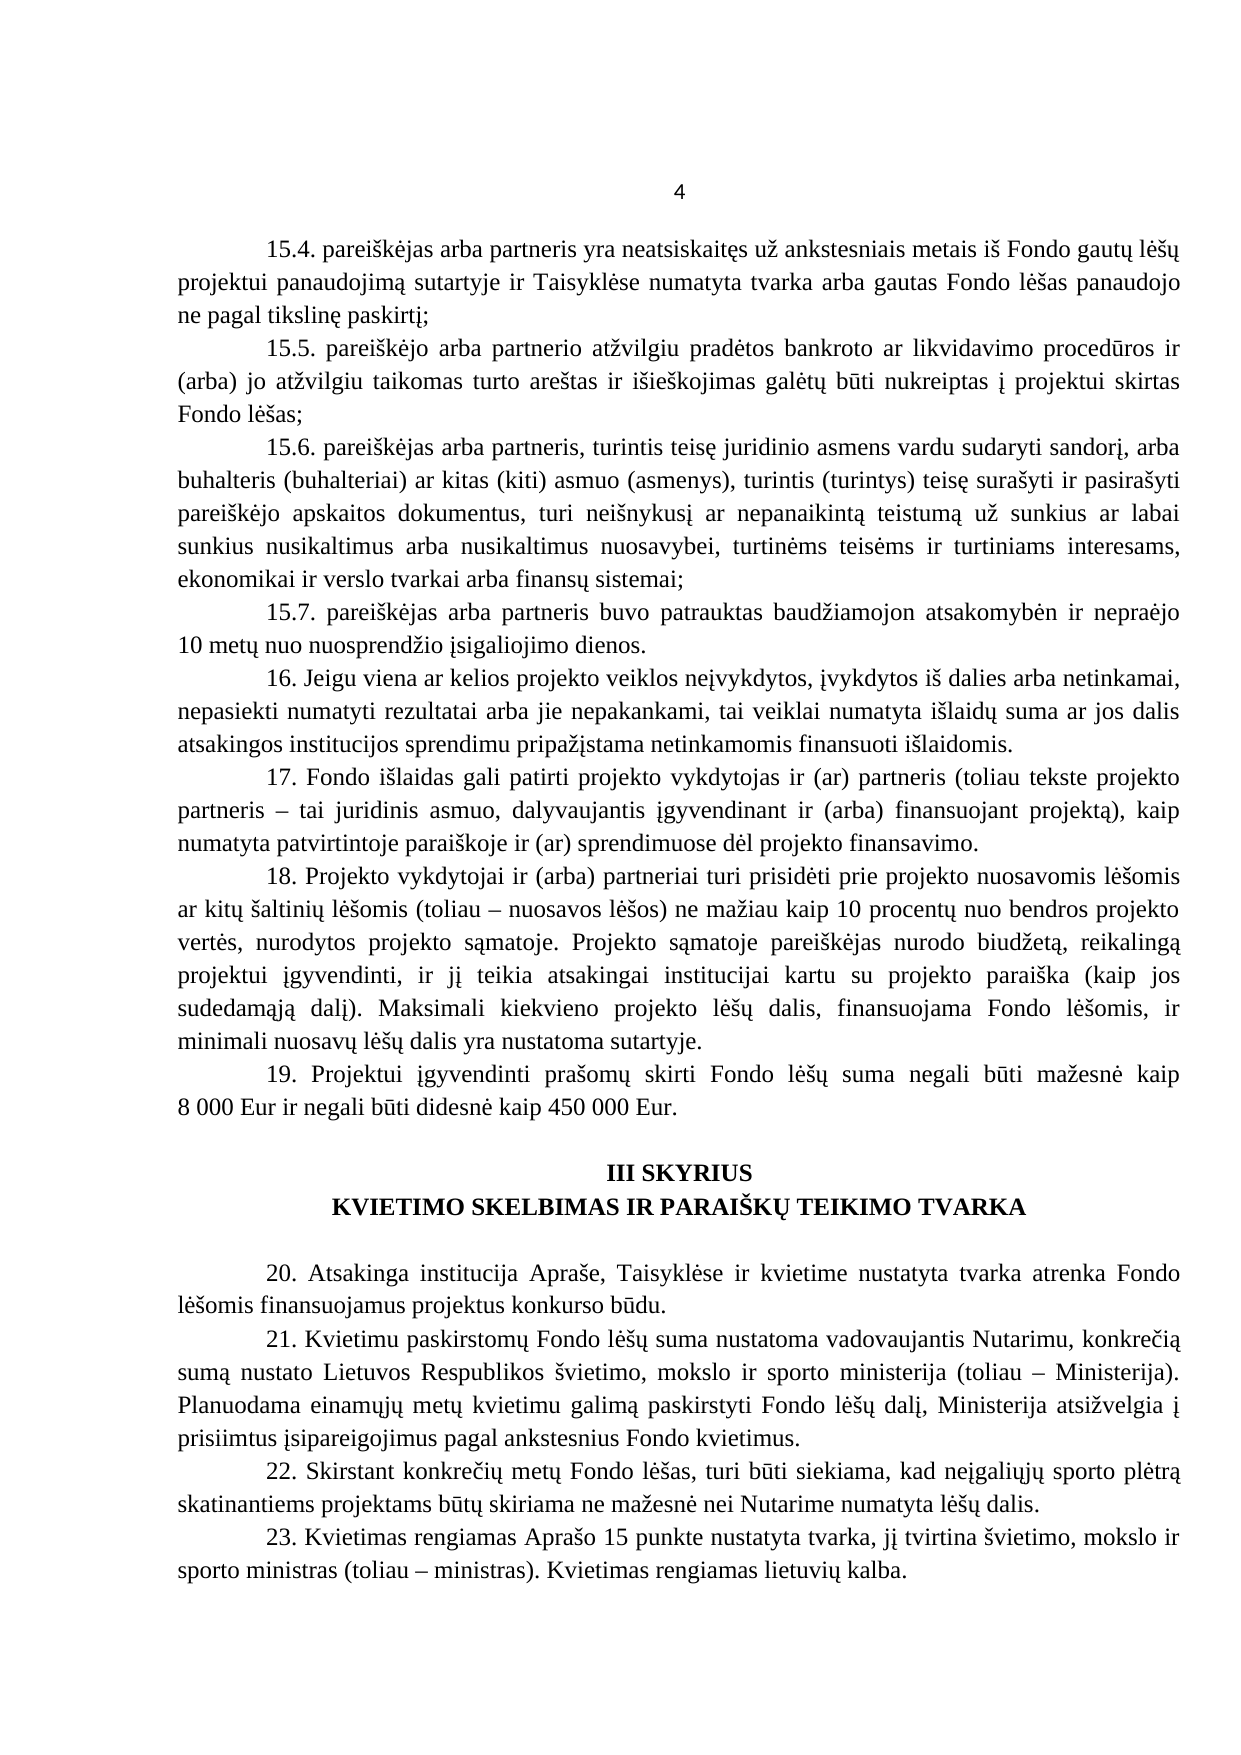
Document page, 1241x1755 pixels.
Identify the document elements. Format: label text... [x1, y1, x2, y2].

text 18. Projekto vykdytojai ir (arba) partneriai turi prisidėti prie projekto nuosavomis lėšomis ar kitų šaltinių lėšomis (toliau – nuosavos lėšos) ne mažiau kaip 10 procentų nuo bendros projekto vertės, nurodytos projekto sąmatoje. Projekto sąmatoje pareiškėjas nurodo biudžetą, reikalingą projektui įgyvendinti, ir jį teikia atsakingai institucijai kartu su projekto paraiška (kaip jos sudedamąją dalį). Maksimali kiekvieno projekto lėšų dalis, finansuojama Fondo lėšomis, ir minimali nuosavų lėšų dalis yra nustatoma sutartyje. [177, 861, 1181, 1055]
text 21. Kvietimu paskirstomų Fondo lėšų suma nustatoma vadovaujantis Nutarimu, konkrečią sumą nustato Lietuvos Respublikos švietimo, mokslo ir sporto ministerija (toliau – Ministerija). Planuodama einamųjų metų kvietimu galimą paskirstyti Fondo lėšų dalį, Ministerija atsižvelgia į prisiimtus įsipareigojimus pagal ankstesnius Fondo kvietimus. [177, 1324, 1181, 1451]
text KVIETIMO SKELBIMAS IR PARAIŠKŲ TEIKIMO TVARKA [177, 1192, 1181, 1220]
text 19. Projektui įgyvendinti prašomų skirti Fondo lėšų suma negali būti mažesnė kaip 8 000 Eur ir negali būti didesnė kaip 450 000 Eur. [177, 1059, 1181, 1121]
text 17. Fondo išlaidas gali patirti projekto vykdytojas ir (ar) partneris (toliau tekste projekto partneris – tai juridinis asmuo, dalyvaujantis įgyvendinant ir (arba) finansuojant projektą), kaip numatyta patvirtintoje paraiškoje ir (ar) sprendimuose dėl projekto finansavimo. [177, 762, 1181, 857]
text 20. Atsakinga institucija Apraše, Taisyklėse ir kvietime nustatyta tvarka atrenka Fondo lėšomis finansuojamus projektus konkurso būdu. [177, 1258, 1181, 1319]
text 15.4. pareiškėjas arba partneris yra neatsiskaitęs už ankstesniais metais iš Fondo gautų lėšų projektui panaudojimą sutartyje ir Taisyklėse numatyta tvarka arba gautas Fondo lėšas panaudojo ne pagal tikslinę paskirtį; [177, 234, 1181, 329]
text III SKYRIUS [177, 1158, 1181, 1187]
text 16. Jeigu viena ar kelios projekto veiklos neįvykdytos, įvykdytos iš dalies arba netinkamai, nepasiekti numatyti rezultatai arba jie nepakankami, tai veiklai numatyta išlaidų suma ar jos dalis atsakingos institucijos sprendimu pripažįstama netinkamomis finansuoti išlaidomis. [177, 663, 1181, 758]
text 15.6. pareiškėjas arba partneris, turintis teisę juridinio asmens vardu sudaryti sandorį, arba buhalteris (buhalteriai) ar kitas (kiti) asmuo (asmenys), turintis (turintys) teisę surašyti ir pasirašyti pareiškėjo apskaitos dokumentus, turi neišnykusį ar nepanaikintą teistumą už sunkius ar labai sunkius nusikaltimus arba nusikaltimus nuosavybei, turtinėms teisėms ir turtiniams interesams, ekonomikai ir verslo tvarkai arba finansų sistemai; [177, 432, 1181, 593]
text 15.7. pareiškėjas arba partneris buvo patrauktas baudžiamojon atsakomybėn ir nepraėjo 10 metų nuo nuosprendžio įsigaliojimo dienos. [177, 597, 1181, 659]
text 15.5. pareiškėjo arba partnerio atžvilgiu pradėtos bankroto ar likvidavimo procedūros ir (arba) jo atžvilgiu taikomas turto areštas ir išieškojimas galėtų būti nukreiptas į projektui skirtas Fondo lėšas; [177, 333, 1181, 428]
text 23. Kvietimas rengiamas Aprašo 15 punkte nustatyta tvarka, jį tvirtina švietimo, mokslo ir sporto ministras (toliau – ministras). Kvietimas rengiamas lietuvių kalba. [177, 1522, 1181, 1583]
text 22. Skirstant konkrečių metų Fondo lėšas, turi būti siekiama, kad neįgaliųjų sporto plėtrą skatinantiems projektams būtų skiriama ne mažesnė nei Nutarime numatyta lėšų dalis. [177, 1456, 1181, 1517]
